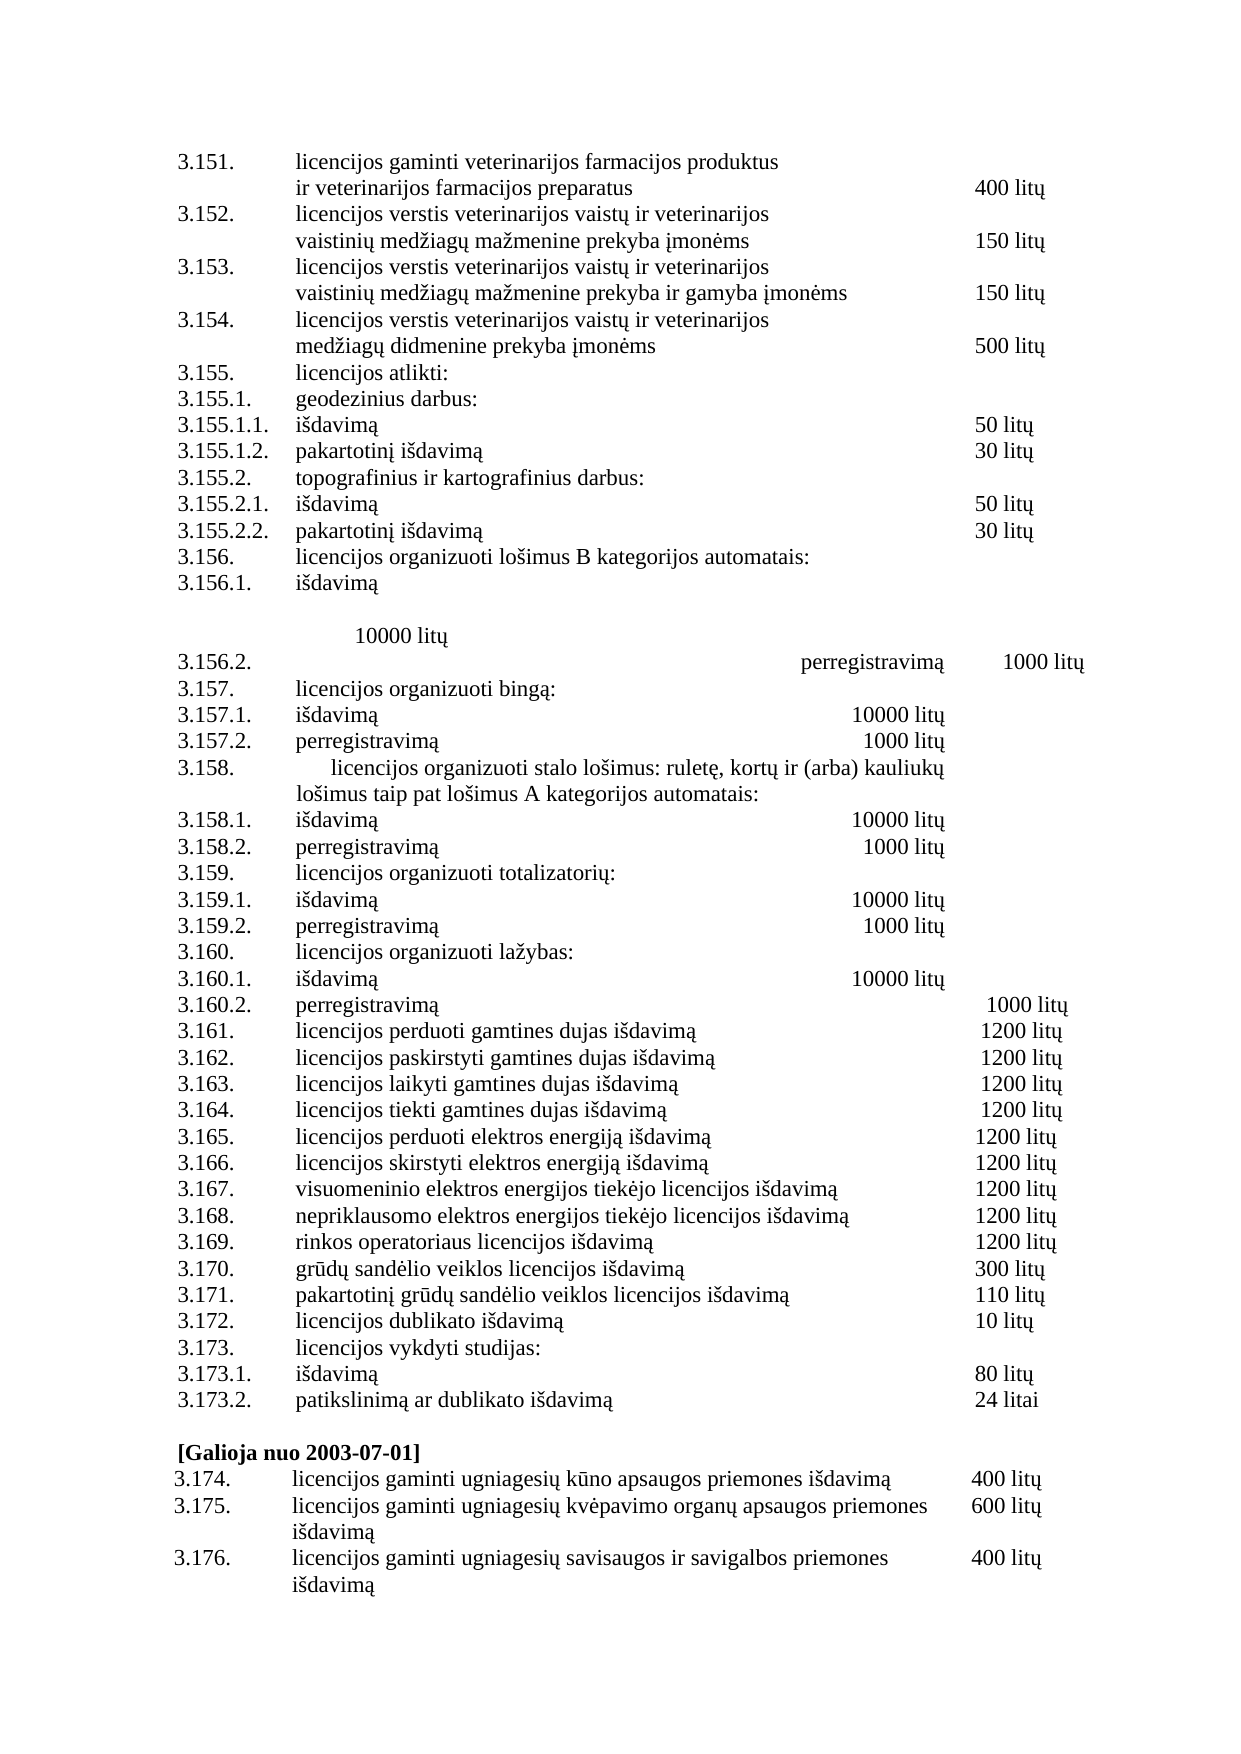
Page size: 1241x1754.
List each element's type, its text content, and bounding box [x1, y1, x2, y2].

text 3.155.1. geodezinius darbus: [177, 385, 1122, 411]
text 3.155.2. topografinius ir kartografinius darbus: [177, 464, 1122, 490]
table_cell 3.176. [163, 1545, 281, 1597]
table_header licencijos gaminti ugniagesių kūno apsaugos priemones išdavimą [281, 1465, 960, 1492]
text 3.172. licencijos dublikato išdavimą 10 litų [177, 1307, 1122, 1334]
table_cell licencijos gaminti ugniagesių savisaugos ir savigalbos priemones išdavimą [281, 1545, 960, 1597]
text 3.158.2. perregistravimą 1000 litų [177, 833, 945, 859]
text 3.155.1.2. pakartotinį išdavimą 30 litų [177, 438, 1122, 464]
text 3.154. licencijos verstis veterinarijos vaistų ir veterinarijos medžiagų didmenine prekyba įmonėms 500 litų [177, 306, 1122, 358]
text 3.155.1.1. išdavimą 50 litų [177, 411, 1122, 438]
text 3.160.2. perregistravimą 1000 litų [177, 991, 1122, 1017]
list licencijos organizuoti stalo lošimus: ruletę, kortų ir (arba) kauliukų [177, 754, 945, 780]
text 3.173.1. išdavimą 80 litų [177, 1360, 1122, 1386]
text 3.156. licencijos organizuoti lošimus B kategorijos automatais: [177, 543, 945, 569]
text 3.153. licencijos verstis veterinarijos vaistų ir veterinarijos vaistinių medžiagų mažmenine prekyba ir gamyba įmonėms 150 litų [177, 253, 1122, 306]
text 3.166. licencijos skirstyti elektros energiją išdavimą 1200 litų [177, 1149, 1122, 1176]
text 3.159.2. perregistravimą 1000 litų [177, 912, 945, 938]
text 3.162. licencijos paskirstyti gamtines dujas išdavimą 1200 litų [177, 1044, 1122, 1070]
text 3.170. grūdų sandėlio veiklos licencijos išdavimą 300 litų [177, 1254, 1122, 1281]
text 3.173.2. patikslinimą ar dublikato išdavimą 24 litai [177, 1386, 1122, 1413]
text 3.160.1. išdavimą 10000 litų [177, 965, 945, 991]
text 3.151. licencijos gaminti veterinarijos farmacijos produktus ir veterinarijos farmacijos preparatus 400 litų [177, 148, 1122, 200]
text [Galioja nuo 2003-07-01] [177, 1439, 1122, 1465]
table_cell 600 litų [960, 1492, 1133, 1544]
text 3.159. licencijos organizuoti totalizatorių: [177, 859, 945, 886]
table_cell 3.175. [163, 1492, 281, 1544]
text 3.163. licencijos laikyti gamtines dujas išdavimą 1200 litų [177, 1070, 1122, 1096]
text 3.156.1. išdavimą 10000 litų [177, 569, 974, 648]
text 3.164. licencijos tiekti gamtines dujas išdavimą 1200 litų [177, 1096, 1122, 1123]
text 3.167. visuomeninio elektros energijos tiekėjo licencijos išdavimą 1200 litų [177, 1176, 1122, 1202]
text 3.160. licencijos organizuoti lažybas: [177, 938, 945, 965]
text 3.161. licencijos perduoti gamtines dujas išdavimą 1200 litų [177, 1017, 1122, 1044]
text 3.169. rinkos operatoriaus licencijos išdavimą 1200 litų [177, 1228, 1122, 1254]
text 3.168. nepriklausomo elektros energijos tiekėjo licencijos išdavimą 1200 litų [177, 1202, 1122, 1228]
text 3.155.2.1. išdavimą 50 litų [177, 490, 1122, 517]
table_header 400 litų [960, 1465, 1133, 1492]
text 3.157.2. perregistravimą 1000 litų [177, 727, 945, 754]
table_cell 400 litų [960, 1545, 1133, 1597]
text 3.155. licencijos atlikti: [177, 358, 1122, 385]
table_cell licencijos gaminti ugniagesių kvėpavimo organų apsaugos priemones išdavimą [281, 1492, 960, 1544]
text 3.155.2.2. pakartotinį išdavimą 30 litų [177, 517, 1122, 543]
text 3.157. licencijos organizuoti bingą: [177, 675, 945, 701]
text lošimus taip pat lošimus A kategorijos automatais: [296, 780, 945, 807]
text 3.159.1. išdavimą 10000 litų [177, 886, 945, 912]
list perregistravimą 1000 litų [177, 648, 1093, 675]
text 3.165. licencijos perduoti elektros energiją išdavimą 1200 litų [177, 1123, 1122, 1149]
text 3.173. licencijos vykdyti studijas: [177, 1334, 1122, 1360]
text 3.171. pakartotinį grūdų sandėlio veiklos licencijos išdavimą 110 litų [177, 1281, 1122, 1307]
text 3.158.1. išdavimą 10000 litų [177, 807, 945, 833]
text 3.152. licencijos verstis veterinarijos vaistų ir veterinarijos vaistinių medžiagų mažmenine prekyba įmonėms 150 litų [177, 200, 1122, 253]
table_header 3.174. [163, 1465, 281, 1492]
text 3.157.1. išdavimą 10000 litų [177, 701, 945, 727]
